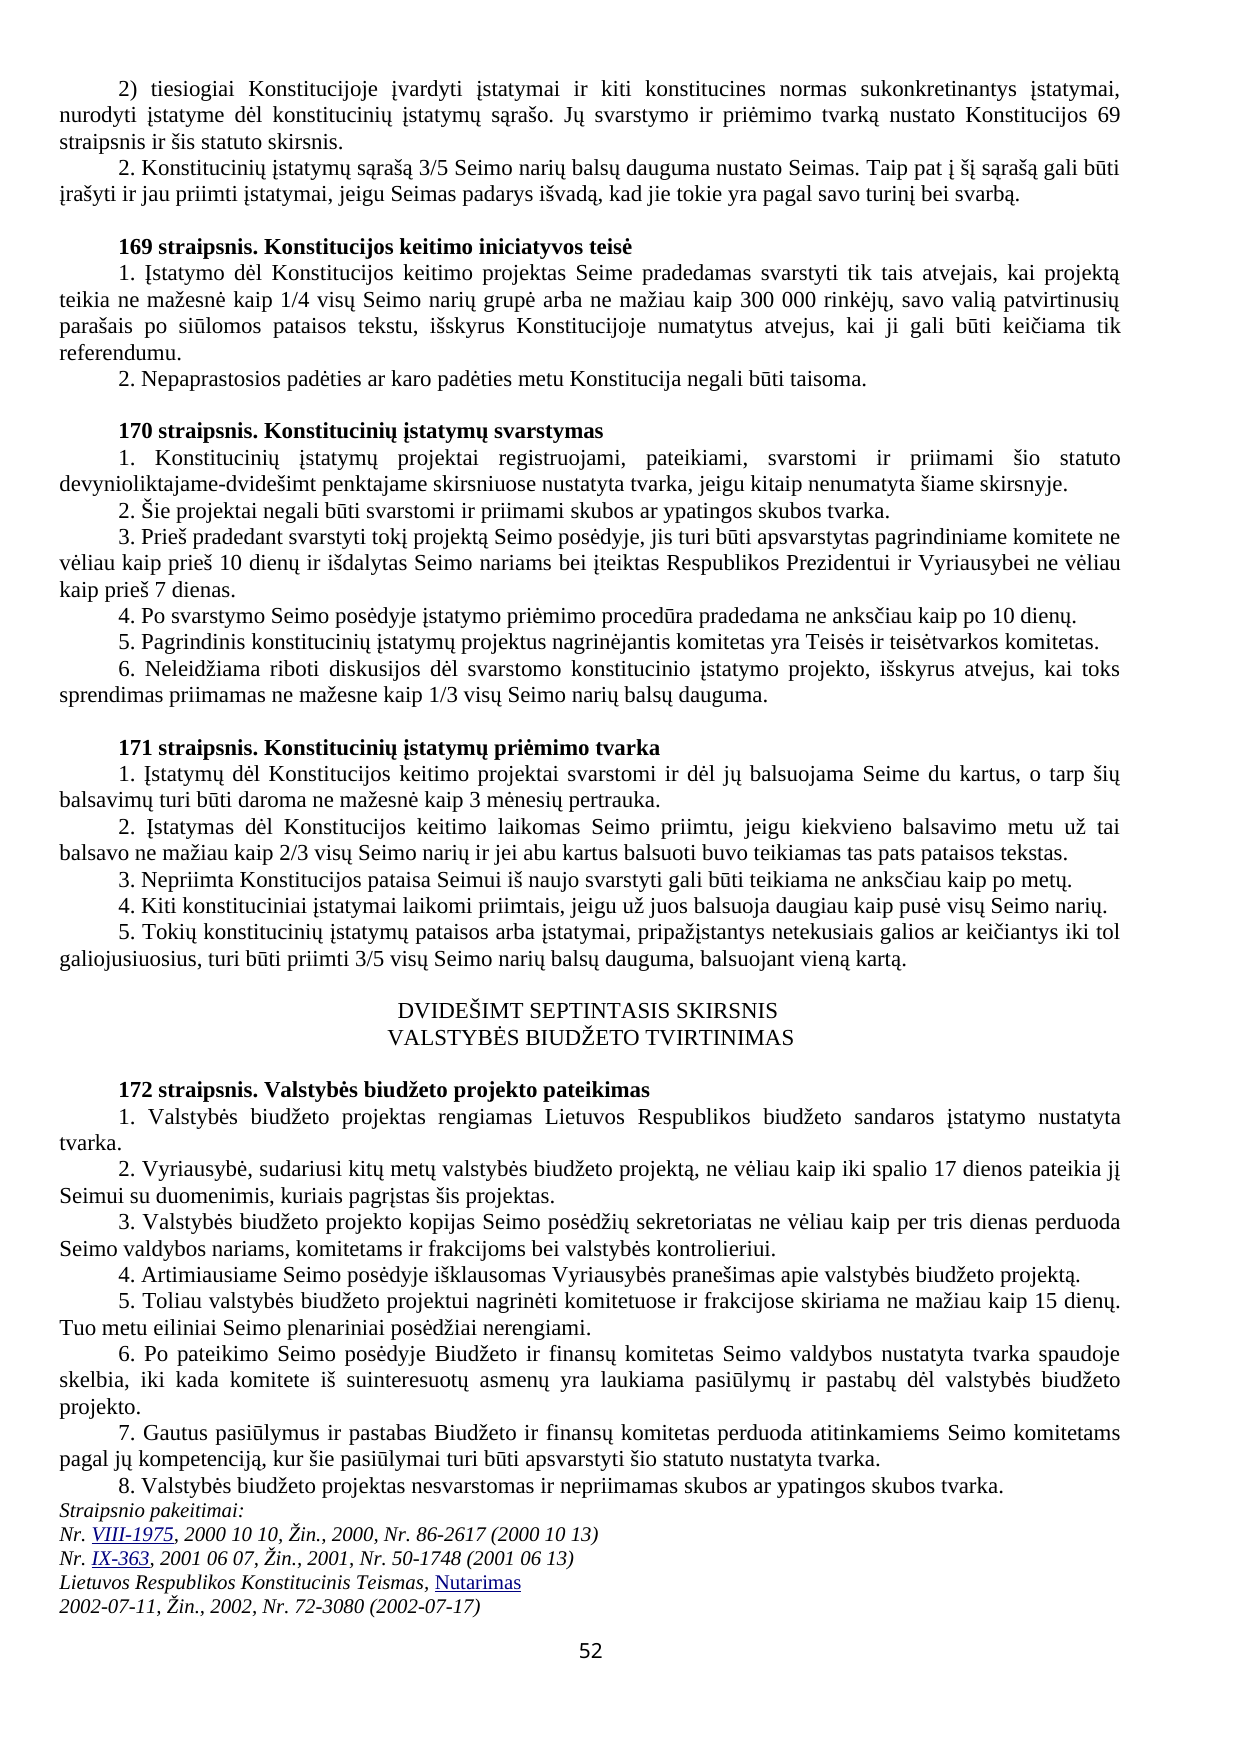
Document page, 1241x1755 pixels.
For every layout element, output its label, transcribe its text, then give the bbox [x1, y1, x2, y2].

text 2. Šie projektai negali būti svarstomi ir priimami skubos ar ypatingos skubos tvarka. [59, 497, 1122, 523]
text 4. Kiti konstituciniai įstatymai laikomi priimtais, jeigu už juos balsuoja daugiau kaip pusė visų Seimo narių. [59, 892, 1122, 918]
text 7. Gautus pasiūlymus ir pastabas Biudžeto ir finansų komitetas perduoda atitinkamiems Seimo komitetams pagal jų kompetenciją, kur šie pasiūlymai turi būti apsvarstyti šio statuto nustatyta tvarka. [59, 1419, 1122, 1472]
text 1. Įstatymų dėl Konstitucijos keitimo projektai svarstomi ir dėl jų balsuojama Seime du kartus, o tarp šių balsavimų turi būti daroma ne mažesnė kaip 3 mėnesių pertrauka. [59, 760, 1122, 813]
text 2002-07-11, Žin., 2002, Nr. 72-3080 (2002-07-17) [59, 1594, 1122, 1618]
text 172 straipsnis. Valstybės biudžeto projekto pateikimas [59, 1076, 1122, 1103]
text 6. Neleidžiama riboti diskusijos dėl svarstomo konstitucinio įstatymo projekto, išskyrus atvejus, kai toks sprendimas priimamas ne mažesne kaip 1/3 visų Seimo narių balsų dauguma. [59, 655, 1122, 707]
text 1. Valstybės biudžeto projektas rengiamas Lietuvos Respublikos biudžeto sandaros įstatymo nustatyta tvarka. [59, 1103, 1122, 1156]
text 3. Nepriimta Konstitucijos pataisa Seimui iš naujo svarstyti gali būti teikiama ne anksčiau kaip po metų. [59, 866, 1122, 892]
text 2. Konstitucinių įstatymų sąrašą 3/5 Seimo narių balsų dauguma nustato Seimas. Taip pat į šį sąrašą gali būti įrašyti ir jau priimti įstatymai, jeigu Seimas padarys išvadą, kad jie tokie yra pagal savo turinį bei svarbą. [59, 154, 1122, 207]
text 5. Toliau valstybės biudžeto projektui nagrinėti komitetuose ir frakcijose skiriama ne mažiau kaip 15 dienų. Tuo metu eiliniai Seimo plenariniai posėdžiai nerengiami. [59, 1287, 1122, 1340]
text 2. Vyriausybė, sudariusi kitų metų valstybės biudžeto projektą, ne vėliau kaip iki spalio 17 dienos pateikia jį Seimui su duomenimis, kuriais pagrįstas šis projektas. [59, 1156, 1122, 1208]
text Lietuvos Respublikos Konstitucinis Teismas, Nutarimas [59, 1570, 1122, 1594]
text 171 straipsnis. Konstitucinių įstatymų priėmimo tvarka [59, 734, 1122, 760]
text 6. Po pateikimo Seimo posėdyje Biudžeto ir finansų komitetas Seimo valdybos nustatyta tvarka spaudoje skelbia, iki kada komitete iš suinteresuotų asmenų yra laukiama pasiūlymų ir pastabų dėl valstybės biudžeto projekto. [59, 1340, 1122, 1419]
text 3. Valstybės biudžeto projekto kopijas Seimo posėdžių sekretoriatas ne vėliau kaip per tris dienas perduoda Seimo valdybos nariams, komitetams ir frakcijoms bei valstybės kontrolieriui. [59, 1208, 1122, 1261]
text 2) tiesiogiai Konstitucijoje įvardyti įstatymai ir kiti konstitucines normas sukonkretinantys įstatymai, nurodyti įstatyme dėl konstitucinių įstatymų sąrašo. Jų svarstymo ir priėmimo tvarką nustato Konstitucijos 69 straipsnis ir šis statuto skirsnis. [59, 75, 1122, 154]
text 5. Pagrindinis konstitucinių įstatymų projektus nagrinėjantis komitetas yra Teisės ir teisėtvarkos komitetas. [59, 628, 1122, 655]
text 4. Po svarstymo Seimo posėdyje įstatymo priėmimo procedūra pradedama ne anksčiau kaip po 10 dienų. [59, 602, 1122, 628]
text Straipsnio pakeitimai: [59, 1498, 1122, 1522]
text 4. Artimiausiame Seimo posėdyje išklausomas Vyriausybės pranešimas apie valstybės biudžeto projektą. [59, 1261, 1122, 1287]
text 2. Nepaprastosios padėties ar karo padėties metu Konstitucija negali būti taisoma. [59, 365, 1122, 391]
text 1. Įstatymo dėl Konstitucijos keitimo projektas Seime pradedamas svarstyti tik tais atvejais, kai projektą teikia ne mažesnė kaip 1/4 visų Seimo narių grupė arba ne mažiau kaip 300 000 rinkėjų, savo valią patvirtinusių parašais po siūlomos pataisos tekstu, išskyrus Konstitucijoje numatytus atvejus, kai ji gali būti keičiama tik referendumu. [59, 259, 1122, 365]
text 8. Valstybės biudžeto projektas nesvarstomas ir nepriimamas skubos ar ypatingos skubos tvarka. [59, 1472, 1122, 1498]
text 2. Įstatymas dėl Konstitucijos keitimo laikomas Seimo priimtu, jeigu kiekvieno balsavimo metu už tai balsavo ne mažiau kaip 2/3 visų Seimo narių ir jei abu kartus balsuoti buvo teikiamas tas pats pataisos tekstas. [59, 813, 1122, 866]
text DVIDEŠIMT SEPTINTASIS SKIRSNIS [59, 997, 1122, 1024]
text 170 straipsnis. Konstitucinių įstatymų svarstymas [59, 418, 1122, 444]
text VALSTYBĖS BIUDŽETO TVIRTINIMAS [59, 1024, 1122, 1050]
text Nr. VIII-1975, 2000 10 10, Žin., 2000, Nr. 86-2617 (2000 10 13) [59, 1522, 1122, 1546]
text Nr. IX-363, 2001 06 07, Žin., 2001, Nr. 50-1748 (2001 06 13) [59, 1546, 1122, 1570]
text 169 straipsnis. Konstitucijos keitimo iniciatyvos teisė [59, 233, 1122, 259]
text 3. Prieš pradedant svarstyti tokį projektą Seimo posėdyje, jis turi būti apsvarstytas pagrindiniame komitete ne vėliau kaip prieš 10 dienų ir išdalytas Seimo nariams bei įteiktas Respublikos Prezidentui ir Vyriausybei ne vėliau kaip prieš 7 dienas. [59, 523, 1122, 602]
text 1. Konstitucinių įstatymų projektai registruojami, pateikiami, svarstomi ir priimami šio statuto devynioliktajame-dvidešimt penktajame skirsniuose nustatyta tvarka, jeigu kitaip nenumatyta šiame skirsnyje. [59, 444, 1122, 497]
text 5. Tokių konstitucinių įstatymų pataisos arba įstatymai, pripažįstantys netekusiais galios ar keičiantys iki tol galiojusiuosius, turi būti priimti 3/5 visų Seimo narių balsų dauguma, balsuojant vieną kartą. [59, 918, 1122, 971]
